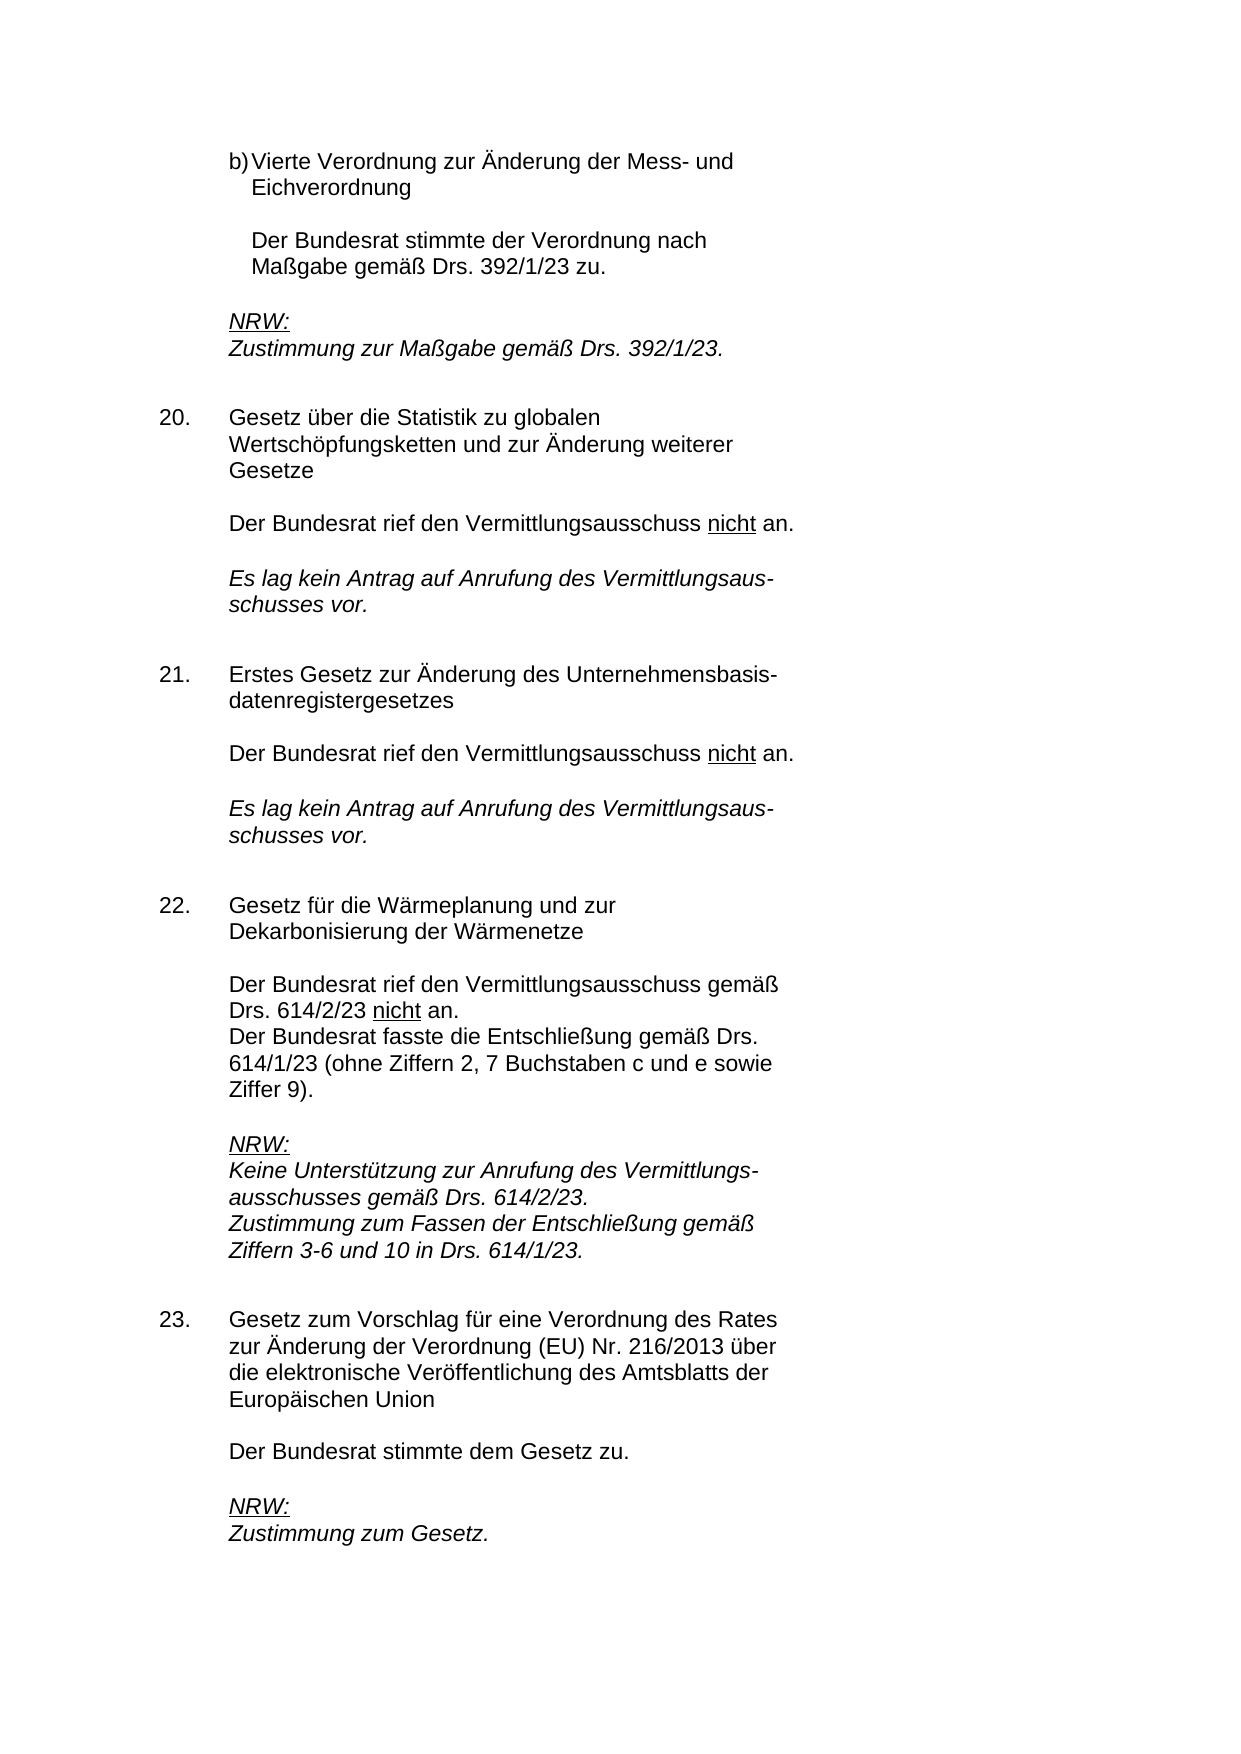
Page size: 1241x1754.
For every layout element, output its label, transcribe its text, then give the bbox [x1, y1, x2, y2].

table_cell Gesetz über die Statistik zu globalen Wertschöpfungsketten und zur Änderung weiterer Gesetze Der Bundesrat rief den Vermittlungsausschuss nicht an. Es lag kein Antrag auf Anrufung des Vermittlungsaus­schusses vor. [217, 404, 807, 661]
table_cell Erstes Gesetz zur Änderung des Unternehmensbasis­datenregistergesetzes Der Bundesrat rief den Vermittlungsausschuss nicht an. Es lag kein Antrag auf Anrufung des Vermittlungsaus­schusses vor. [217, 661, 807, 892]
table_cell [807, 404, 956, 661]
table_cell 21. [148, 661, 217, 892]
table_cell [807, 148, 956, 404]
table_cell 20. [148, 404, 217, 661]
table_cell Gesetz für die Wärmeplanung und zur Dekarbonisierung der Wärmenetze Der Bundesrat rief den Vermittlungsausschuss gemäß Drs. 614/2/23 nicht an. Der Bundesrat fasste die Entschließung gemäß Drs. 614/1/23 (ohne Ziffern 2, 7 Buchstaben c und e sowie Ziffer 9). NRW: Keine Unterstützung zur Anrufung des Vermittlungs­ausschusses gemäß Drs. 614/2/23. Zustimmung zum Fassen der Entschließung gemäß Ziffern 3-6 und 10 in Drs. 614/1/23. [217, 892, 807, 1306]
table_cell 23. [148, 1306, 217, 1589]
table_cell [148, 148, 217, 404]
table_cell 22. [148, 892, 217, 1306]
table_cell [807, 1306, 956, 1589]
table_cell Gesetz zum Vorschlag für eine Verordnung des Rates zur Änderung der Verordnung (EU) Nr. 216/2013 über die elektronische Veröffentlichung des Amtsblatts der Europäischen Union Der Bundesrat stimmte dem Gesetz zu. NRW: Zustimmung zum Gesetz. [217, 1306, 807, 1589]
table_cell [807, 661, 956, 892]
table_cell [807, 892, 956, 1306]
table_cell b) Vierte Verordnung zur Änderung der Mess- und Eichverordnung Der Bundesrat stimmte der Verordnung nach Maßgabe gemäß Drs. 392/1/23 zu. NRW: Zustimmung zur Maßgabe gemäß Drs. 392/1/23. [217, 148, 807, 404]
